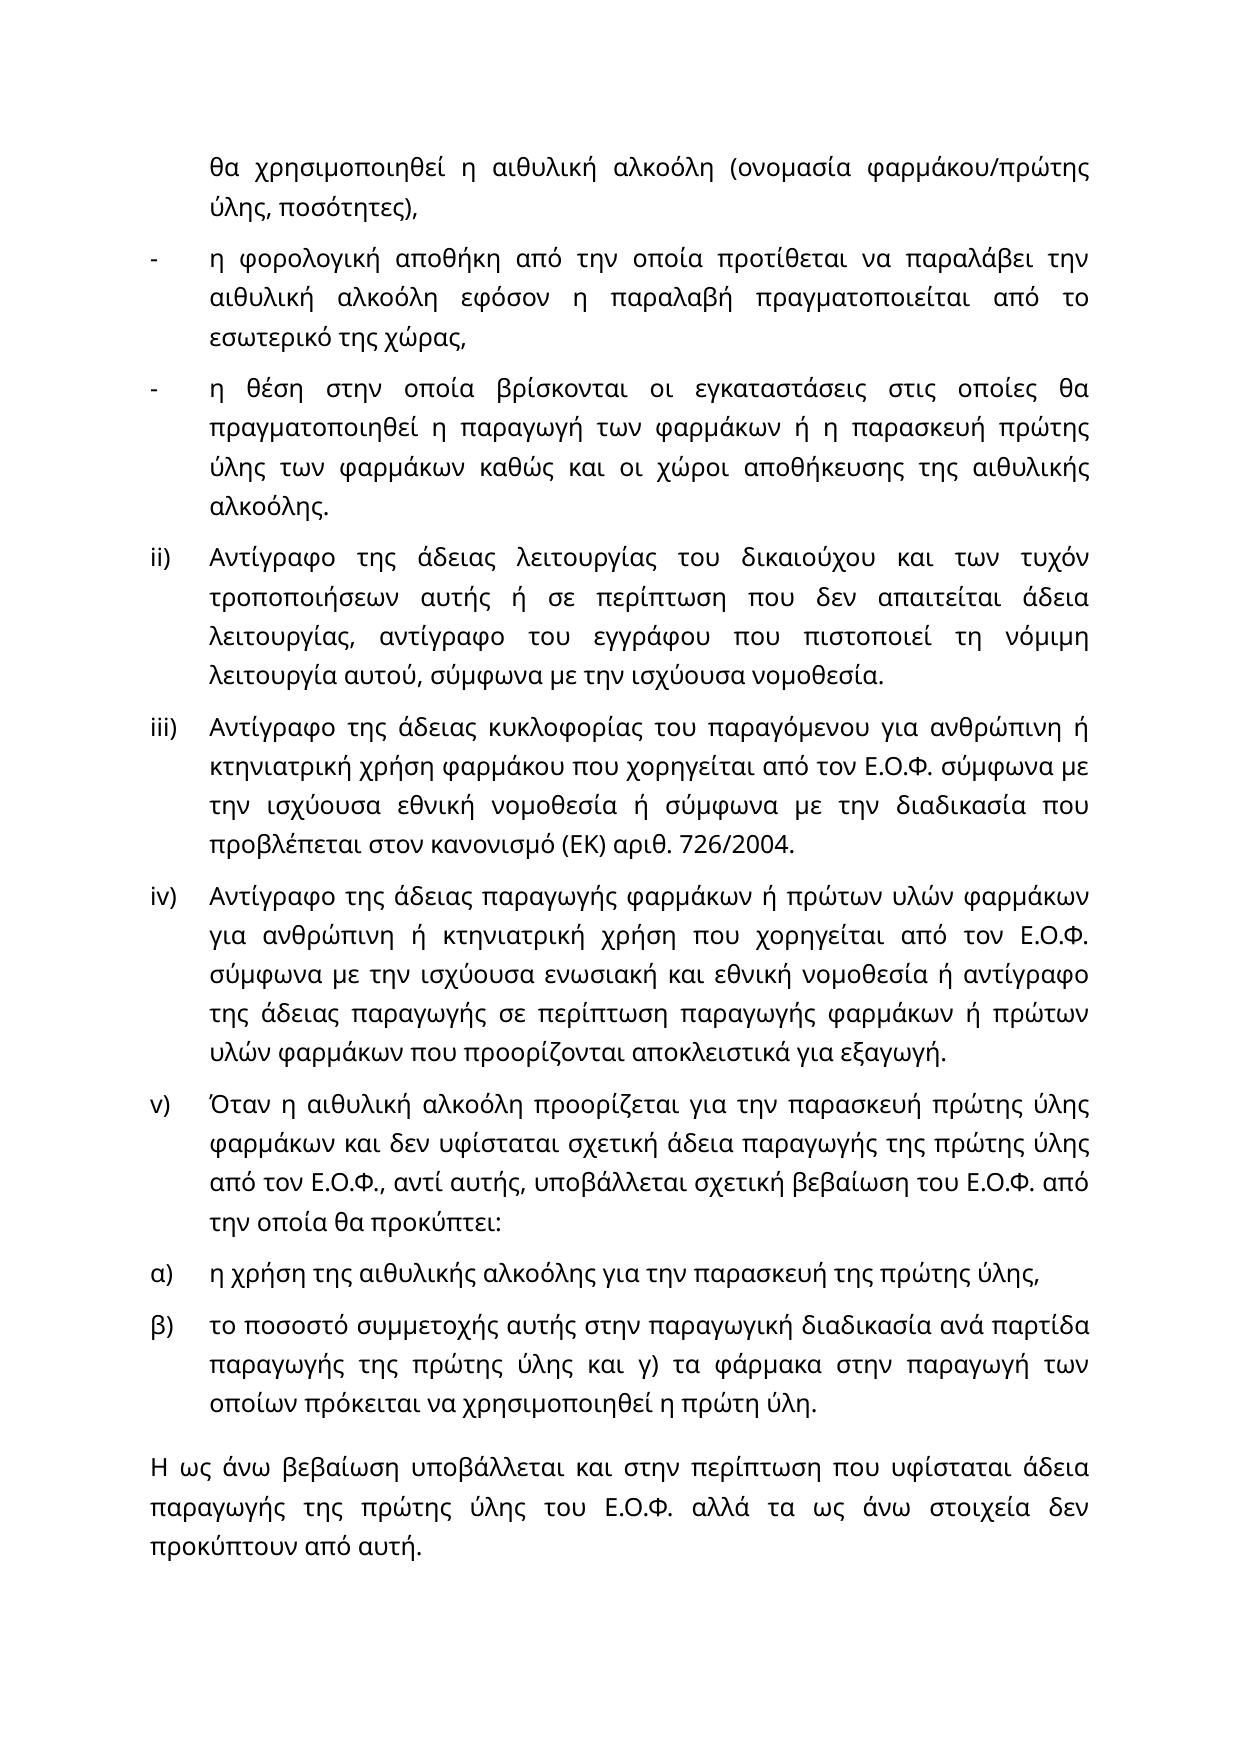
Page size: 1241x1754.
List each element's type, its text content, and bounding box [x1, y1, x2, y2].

text Η ως άνω βεβαίωση υποβάλλεται και στην περίπτωση που υφίσταται άδεια παραγωγής της πρώτης ύλης του Ε.Ο.Φ. αλλά τα ως άνω στοιχεία δεν προκύπτουν από αυτή. [150, 1450, 1090, 1562]
list - η θέση στην οποία βρίσκονται οι εγκαταστάσεις στις οποίες θα πραγματοποιηθεί η παραγωγή των φαρμάκων ή η παρασκευή πρώτης ύλης των φαρμάκων καθώς και οι χώροι αποθήκευσης της αιθυλικής αλκοόλης. [150, 371, 1090, 522]
list α) η χρήση της αιθυλικής αλκοόλης για την παρασκευή της πρώτης ύλης, [150, 1256, 1090, 1290]
list iv) Αντίγραφο της άδειας παραγωγής φαρμάκων ή πρώτων υλών φαρμάκων για ανθρώπινη ή κτηνιατρική χρήση που χορηγείται από τον Ε.Ο.Φ. σύμφωνα με την ισχύουσα ενωσιακή και εθνική νομοθεσία ή αντίγραφο της άδειας παραγωγής σε περίπτωση παραγωγής φαρμάκων ή πρώτων υλών φαρμάκων που προορίζονται αποκλειστικά για εξαγωγή. [150, 878, 1090, 1069]
list iii) Αντίγραφο της άδειας κυκλοφορίας του παραγόμενου για ανθρώπινη ή κτηνιατρική χρήση φαρμάκου που χορηγείται από τον Ε.Ο.Φ. σύμφωνα με την ισχύουσα εθνική νομοθεσία ή σύμφωνα με την διαδικασία που προβλέπεται στον κανονισμό (ΕΚ) αριθ. 726/2004. [150, 709, 1090, 861]
list - η φορολογική αποθήκη από την οποία προτίθεται να παραλάβει την αιθυλική αλκοόλη εφόσον η παραλαβή πραγματοποιείται από το εσωτερικό της χώρας, [150, 241, 1090, 353]
list ii) Αντίγραφο της άδειας λειτουργίας του δικαιούχου και των τυχόν τροποποιήσεων αυτής ή σε περίπτωση που δεν απαιτείται άδεια λειτουργίας, αντίγραφο του εγγράφου που πιστοποιεί τη νόμιμη λειτουργία αυτού, σύμφωνα με την ισχύουσα νομοθεσία. [150, 540, 1090, 692]
list v) Όταν η αιθυλική αλκοόλη προορίζεται για την παρασκευή πρώτης ύλης φαρμάκων και δεν υφίσταται σχετική άδεια παραγωγής της πρώτης ύλης από τον Ε.Ο.Φ., αντί αυτής, υποβάλλεται σχετική βεβαίωση του Ε.Ο.Φ. από την οποία θα προκύπτει: [150, 1087, 1090, 1238]
list θα χρησιμοποιηθεί η αιθυλική αλκοόλη (ονομασία φαρμάκου/πρώτης ύλης, ποσότητες), [150, 150, 1090, 223]
list β) το ποσοστό συμμετοχής αυτής στην παραγωγική διαδικασία ανά παρτίδα παραγωγής της πρώτης ύλης και γ) τα φάρμακα στην παραγωγή των οποίων πρόκειται να χρησιμοποιηθεί η πρώτη ύλη. [150, 1307, 1090, 1420]
